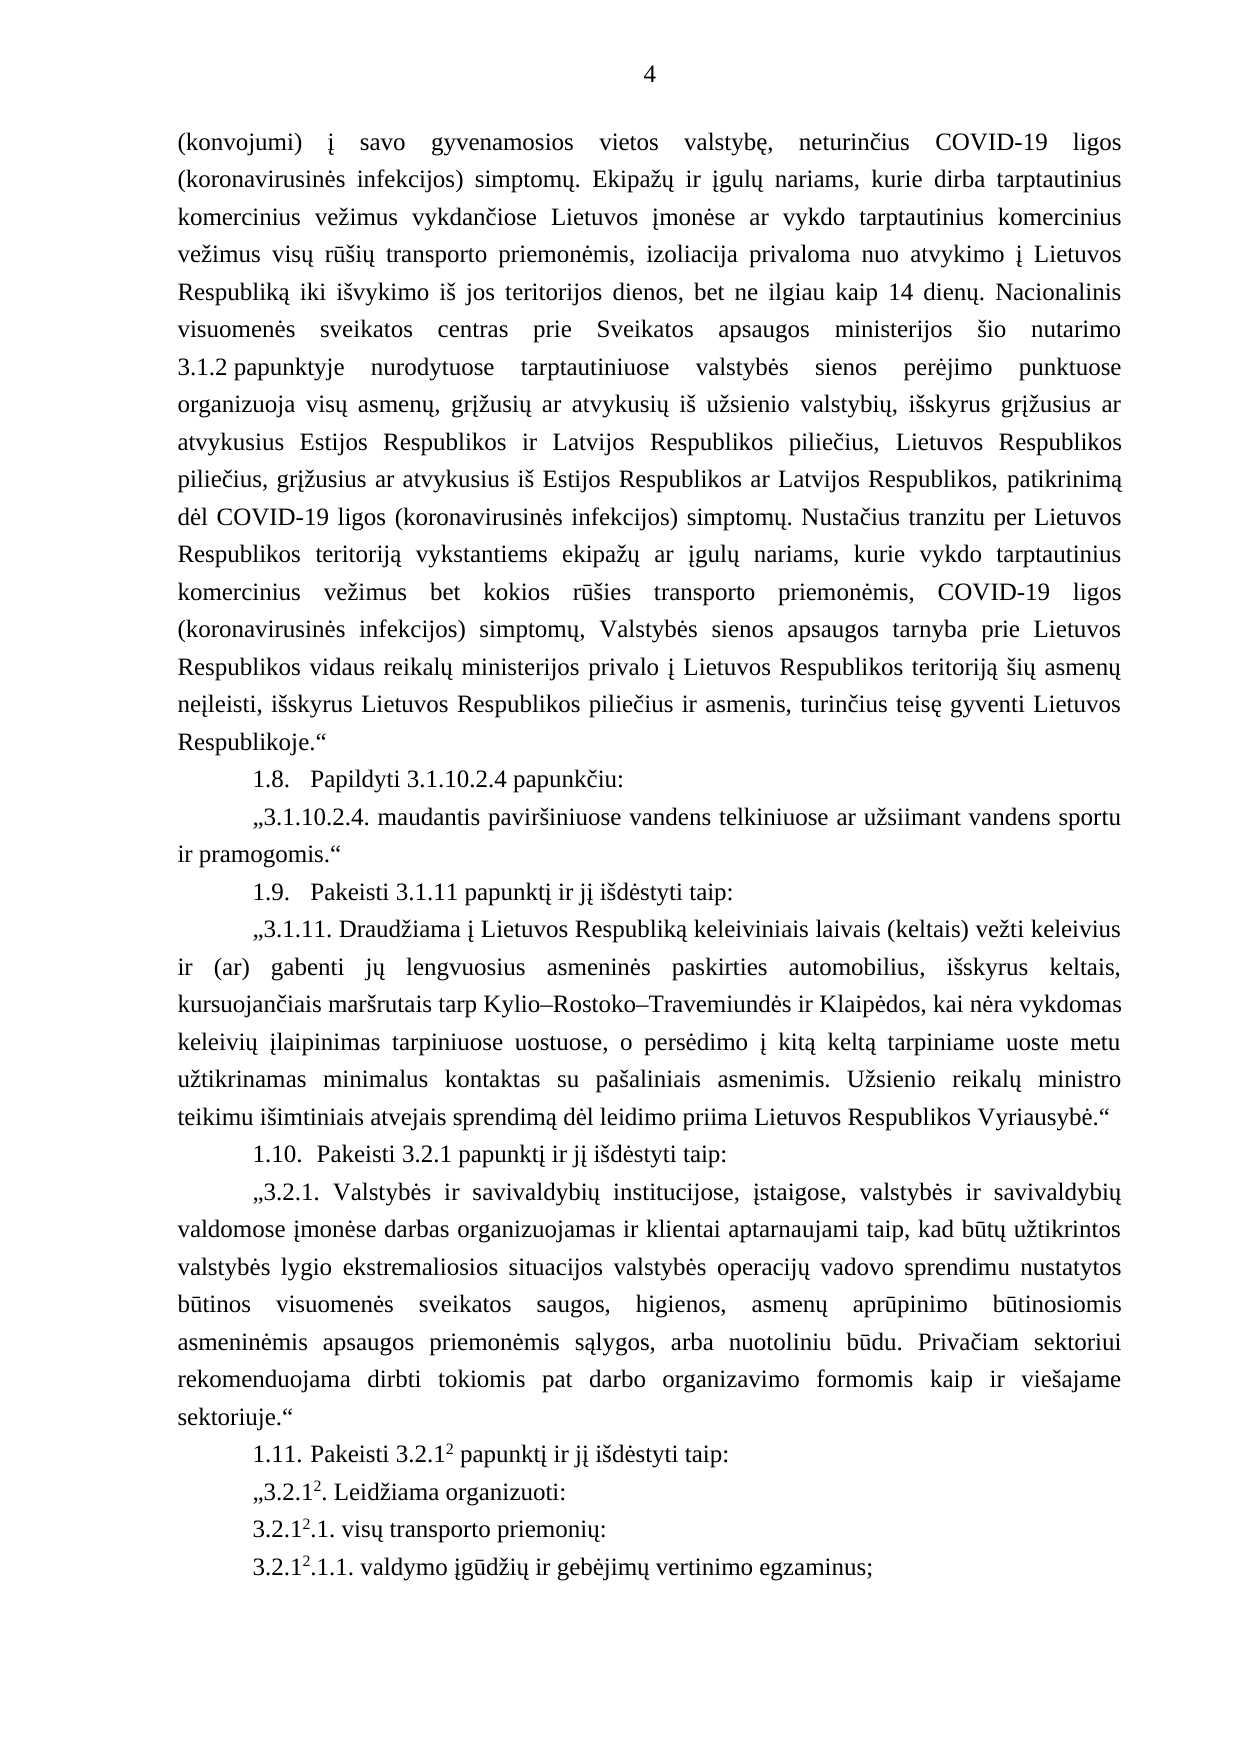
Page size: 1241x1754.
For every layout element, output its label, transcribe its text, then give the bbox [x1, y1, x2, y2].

text 1.9. Pakeisti 3.1.11 papunktį ir jį išdėstyti taip: [177, 868, 1122, 906]
text 1.8. Papildyti 3.1.10.2.4 papunkčiu: [177, 756, 1122, 793]
text 3.2.12.1.1. valdymo įgūdžių ir gebėjimų vertinimo egzaminus; [177, 1543, 1122, 1581]
text „3.2.1. Valstybės ir savivaldybių institucijose, įstaigose, valstybės ir savivaldybių valdomose įmonėse darbas organizuojamas ir klientai aptarnaujami taip, kad būtų užtikrintos valstybės lygio ekstremaliosios situacijos valstybės operacijų vadovo sprendimu nustatytos būtinos visuomenės sveikatos saugos, higienos, asmenų aprūpinimo būtinosiomis asmeninėmis apsaugos priemonėmis sąlygos, arba nuotoliniu būdu. Privačiam sektoriui rekomenduojama dirbti tokiomis pat darbo organizavimo formomis kaip ir viešajame sektoriuje.“ [177, 1168, 1122, 1431]
text 1.11. Pakeisti 3.2.12 papunktį ir jį išdėstyti taip: [177, 1431, 1122, 1468]
text „3.1.10.2.4. maudantis paviršiniuose vandens telkiniuose ar užsiimant vandens sportu ir pramogomis.“ [177, 793, 1122, 868]
text (konvojumi) į savo gyvenamosios vietos valstybę, neturinčius COVID-19 ligos (koronavirusinės infekcijos) simptomų. Ekipažų ir įgulų nariams, kurie dirba tarptautinius komercinius vežimus vykdančiose Lietuvos įmonėse ar vykdo tarptautinius komercinius vežimus visų rūšių transporto priemonėmis, izoliacija privaloma nuo atvykimo į Lietuvos Respubliką iki išvykimo iš jos teritorijos dienos, bet ne ilgiau kaip 14 dienų. Nacionalinis visuomenės sveikatos centras prie Sveikatos apsaugos ministerijos šio nutarimo 3.1.2 papunktyje nurodytuose tarptautiniuose valstybės sienos perėjimo punktuose organizuoja visų asmenų, grįžusių ar atvykusių iš užsienio valstybių, išskyrus grįžusius ar atvykusius Estijos Respublikos ir Latvijos Respublikos piliečius, Lietuvos Respublikos piliečius, grįžusius ar atvykusius iš Estijos Respublikos ar Latvijos Respublikos, patikrinimą dėl COVID-19 ligos (koronavirusinės infekcijos) simptomų. Nustačius tranzitu per Lietuvos Respublikos teritoriją vykstantiems ekipažų ar įgulų nariams, kurie vykdo tarptautinius komercinius vežimus bet kokios rūšies transporto priemonėmis, COVID-19 ligos (koronavirusinės infekcijos) simptomų, Valstybės sienos apsaugos tarnyba prie Lietuvos Respublikos vidaus reikalų ministerijos privalo į Lietuvos Respublikos teritoriją šių asmenų neįleisti, išskyrus Lietuvos Respublikos piliečius ir asmenis, turinčius teisę gyventi Lietuvos Respublikoje.“ [177, 118, 1122, 756]
text „3.1.11. Draudžiama į Lietuvos Respubliką keleiviniais laivais (keltais) vežti keleivius ir (ar) gabenti jų lengvuosius asmeninės paskirties automobilius, išskyrus keltais, kursuojančiais maršrutais tarp Kylio–Rostoko–Travemiundės ir Klaipėdos, kai nėra vykdomas keleivių įlaipinimas tarpiniuose uostuose, o persėdimo į kitą keltą tarpiniame uoste metu užtikrinamas minimalus kontaktas su pašaliniais asmenimis. Užsienio reikalų ministro teikimu išimtiniais atvejais sprendimą dėl leidimo priima Lietuvos Respublikos Vyriausybė.“ [177, 906, 1122, 1131]
text 3.2.12.1. visų transporto priemonių: [177, 1506, 1122, 1543]
text 1.10. Pakeisti 3.2.1 papunktį ir jį išdėstyti taip: [177, 1131, 1122, 1168]
text „3.2.12. Leidžiama organizuoti: [177, 1468, 1122, 1506]
